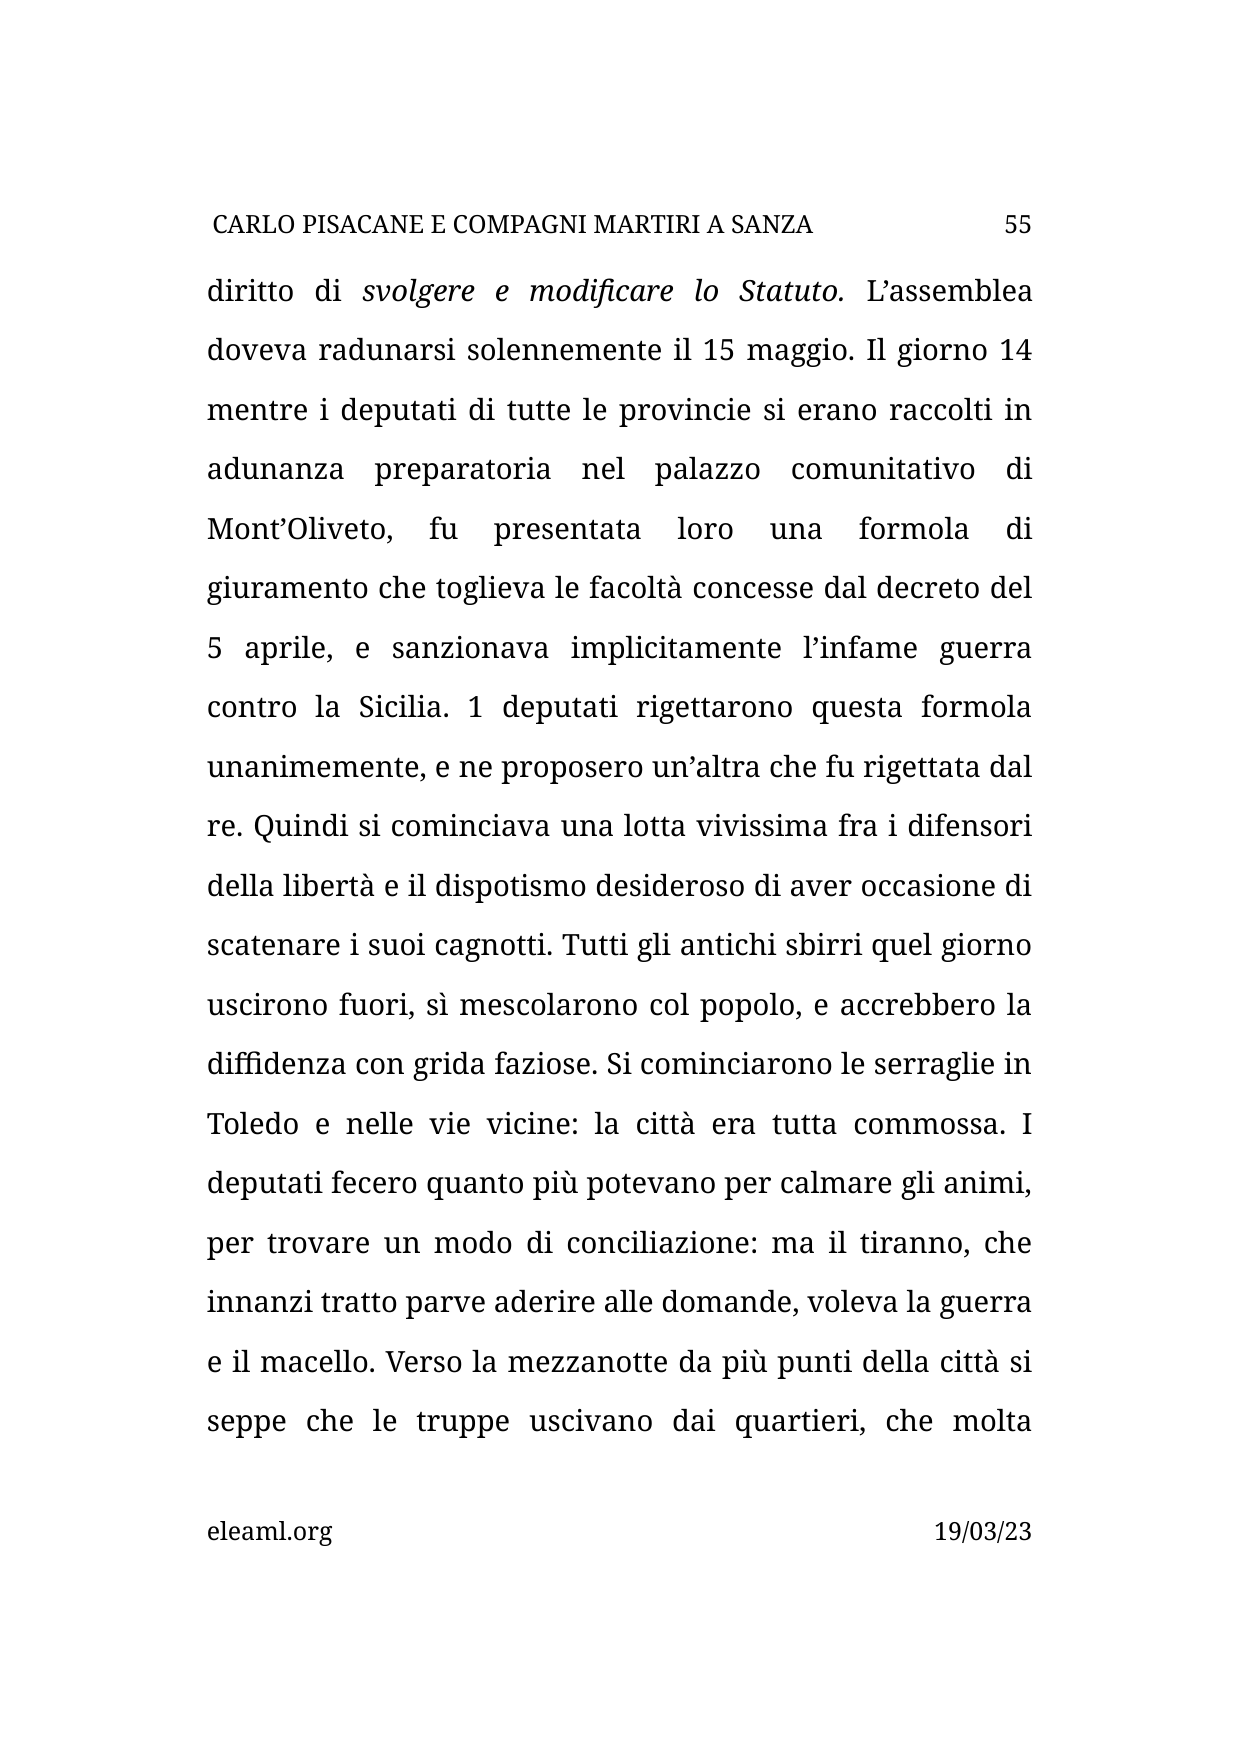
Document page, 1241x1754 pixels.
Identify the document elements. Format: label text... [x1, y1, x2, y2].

text diritto di svolgere e modificare lo Statuto. L’assemblea doveva radunarsi solennemente il 15 maggio. Il giorno 14 mentre i deputati di tutte le provincie si erano raccolti in adunanza preparatoria nel palazzo comunitativo di Mont’Oliveto, fu presentata loro una formola di giuramento che toglieva le facoltà concesse dal decreto del 5 aprile, e sanzionava implicitamente l’infame guerra contro la Sicilia. 1 deputati rigettarono questa formola unanimemente, e ne proposero un’altra che fu rigettata dal re. Quindi si cominciava una lotta vivissima fra i difensori della libertà e il dispotismo desideroso di aver occasione di scatenare i suoi cagnotti. Tutti gli antichi sbirri quel giorno uscirono fuori, sì mescolarono col popolo, e accrebbero la diffidenza con grida faziose. Si cominciarono le serraglie in Toledo e nelle vie vicine: la città era tutta commossa. I deputati fecero quanto più potevano per calmare gli animi, per trovare un modo di conciliazione: ma il tiranno, che innanzi tratto parve aderire alle domande, voleva la guerra e il macello. Verso la mezzanotte da più punti della città si seppe che le truppe uscivano dai quartieri, che molta [207, 270, 1033, 1440]
